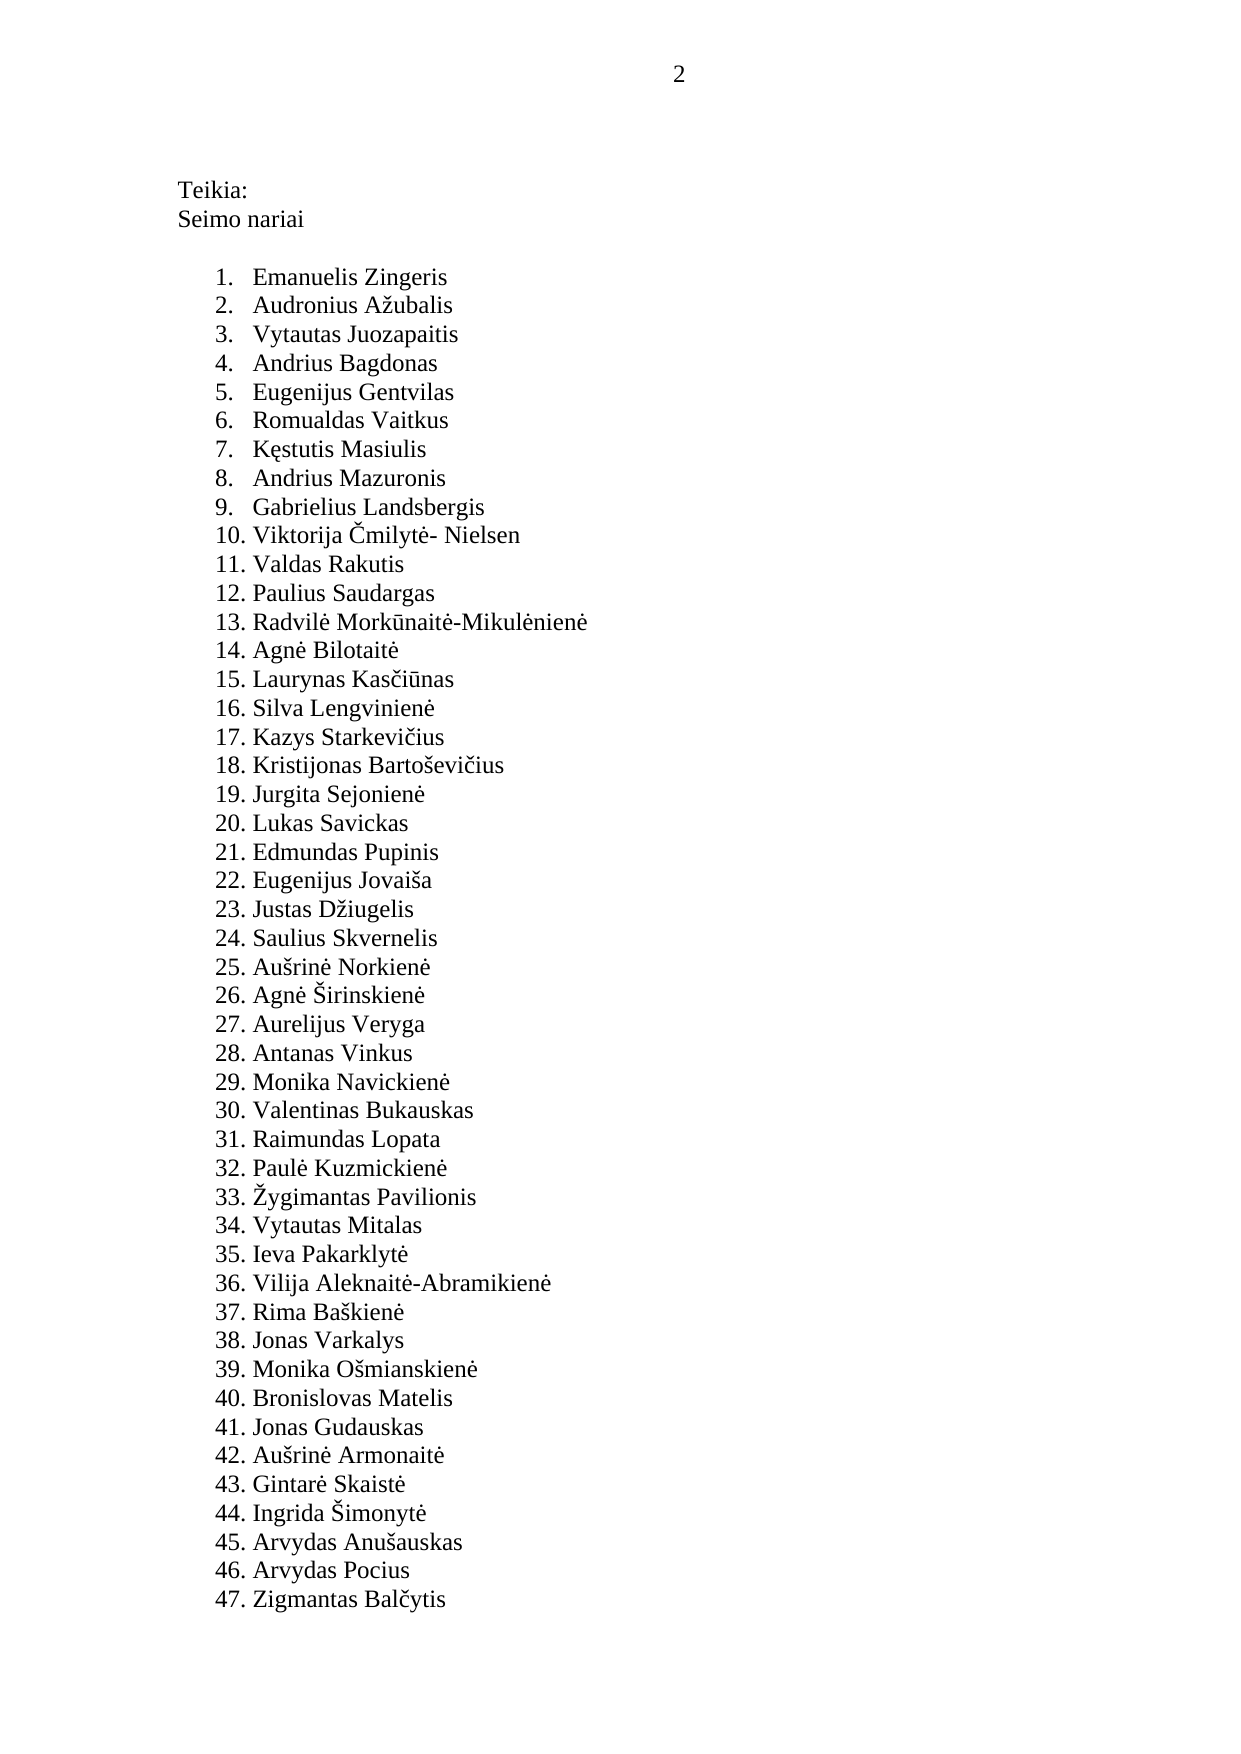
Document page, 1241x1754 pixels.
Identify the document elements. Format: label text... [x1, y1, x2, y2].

text 29. Monika Navickienė [215, 1067, 1181, 1096]
text 31. Raimundas Lopata [215, 1124, 1181, 1153]
text 11. Valdas Rakutis [215, 549, 1181, 578]
text 5. Eugenijus Gentvilas [215, 377, 1181, 406]
text Teikia: [177, 176, 1181, 204]
text 34. Vytautas Mitalas [215, 1211, 1181, 1239]
text 12. Paulius Saudargas [215, 578, 1181, 607]
text 47. Zigmantas Balčytis [215, 1584, 1181, 1613]
text 21. Edmundas Pupinis [215, 837, 1181, 866]
text 24. Saulius Skvernelis [215, 923, 1181, 952]
text Seimo nariai [177, 204, 1181, 233]
text 9. Gabrielius Landsbergis [215, 492, 1181, 521]
text 15. Laurynas Kasčiūnas [215, 664, 1181, 693]
text 38. Jonas Varkalys [215, 1326, 1181, 1354]
text 18. Kristijonas Bartoševičius [215, 751, 1181, 779]
text 41. Jonas Gudauskas [215, 1412, 1181, 1441]
text 36. Vilija Aleknaitė-Abramikienė [215, 1268, 1181, 1297]
text 35. Ieva Pakarklytė [215, 1239, 1181, 1268]
text 7. Kęstutis Masiulis [215, 434, 1181, 463]
text 8. Andrius Mazuronis [215, 463, 1181, 492]
text 25. Aušrinė Norkienė [215, 952, 1181, 981]
text 3. Vytautas Juozapaitis [215, 319, 1181, 348]
text 2. Audronius Ažubalis [215, 291, 1181, 319]
text 32. Paulė Kuzmickienė [215, 1153, 1181, 1182]
text 45. Arvydas Anušauskas [215, 1527, 1181, 1556]
text 16. Silva Lengvinienė [215, 693, 1181, 722]
text 23. Justas Džiugelis [215, 894, 1181, 923]
text 6. Romualdas Vaitkus [215, 406, 1181, 434]
text 13. Radvilė Morkūnaitė-Mikulėnienė [215, 607, 1181, 636]
text 30. Valentinas Bukauskas [215, 1096, 1181, 1124]
text 37. Rima Baškienė [215, 1297, 1181, 1326]
text 40. Bronislovas Matelis [215, 1383, 1181, 1412]
text 22. Eugenijus Jovaiša [215, 866, 1181, 894]
text 33. Žygimantas Pavilionis [215, 1182, 1181, 1211]
text 42. Aušrinė Armonaitė [215, 1441, 1181, 1469]
text 28. Antanas Vinkus [215, 1038, 1181, 1067]
text 20. Lukas Savickas [215, 808, 1181, 837]
text 1. Emanuelis Zingeris [215, 262, 1181, 291]
text 17. Kazys Starkevičius [215, 722, 1181, 751]
text 19. Jurgita Sejonienė [215, 779, 1181, 808]
text 44. Ingrida Šimonytė [215, 1498, 1181, 1527]
text 26. Agnė Širinskienė [215, 981, 1181, 1009]
text 39. Monika Ošmianskienė [215, 1354, 1181, 1383]
text 43. Gintarė Skaistė [215, 1469, 1181, 1498]
text 46. Arvydas Pocius [215, 1556, 1181, 1584]
text 4. Andrius Bagdonas [215, 348, 1181, 377]
text 14. Agnė Bilotaitė [215, 636, 1181, 664]
text 10. Viktorija Čmilytė- Nielsen [215, 521, 1181, 549]
text 27. Aurelijus Veryga [215, 1009, 1181, 1038]
